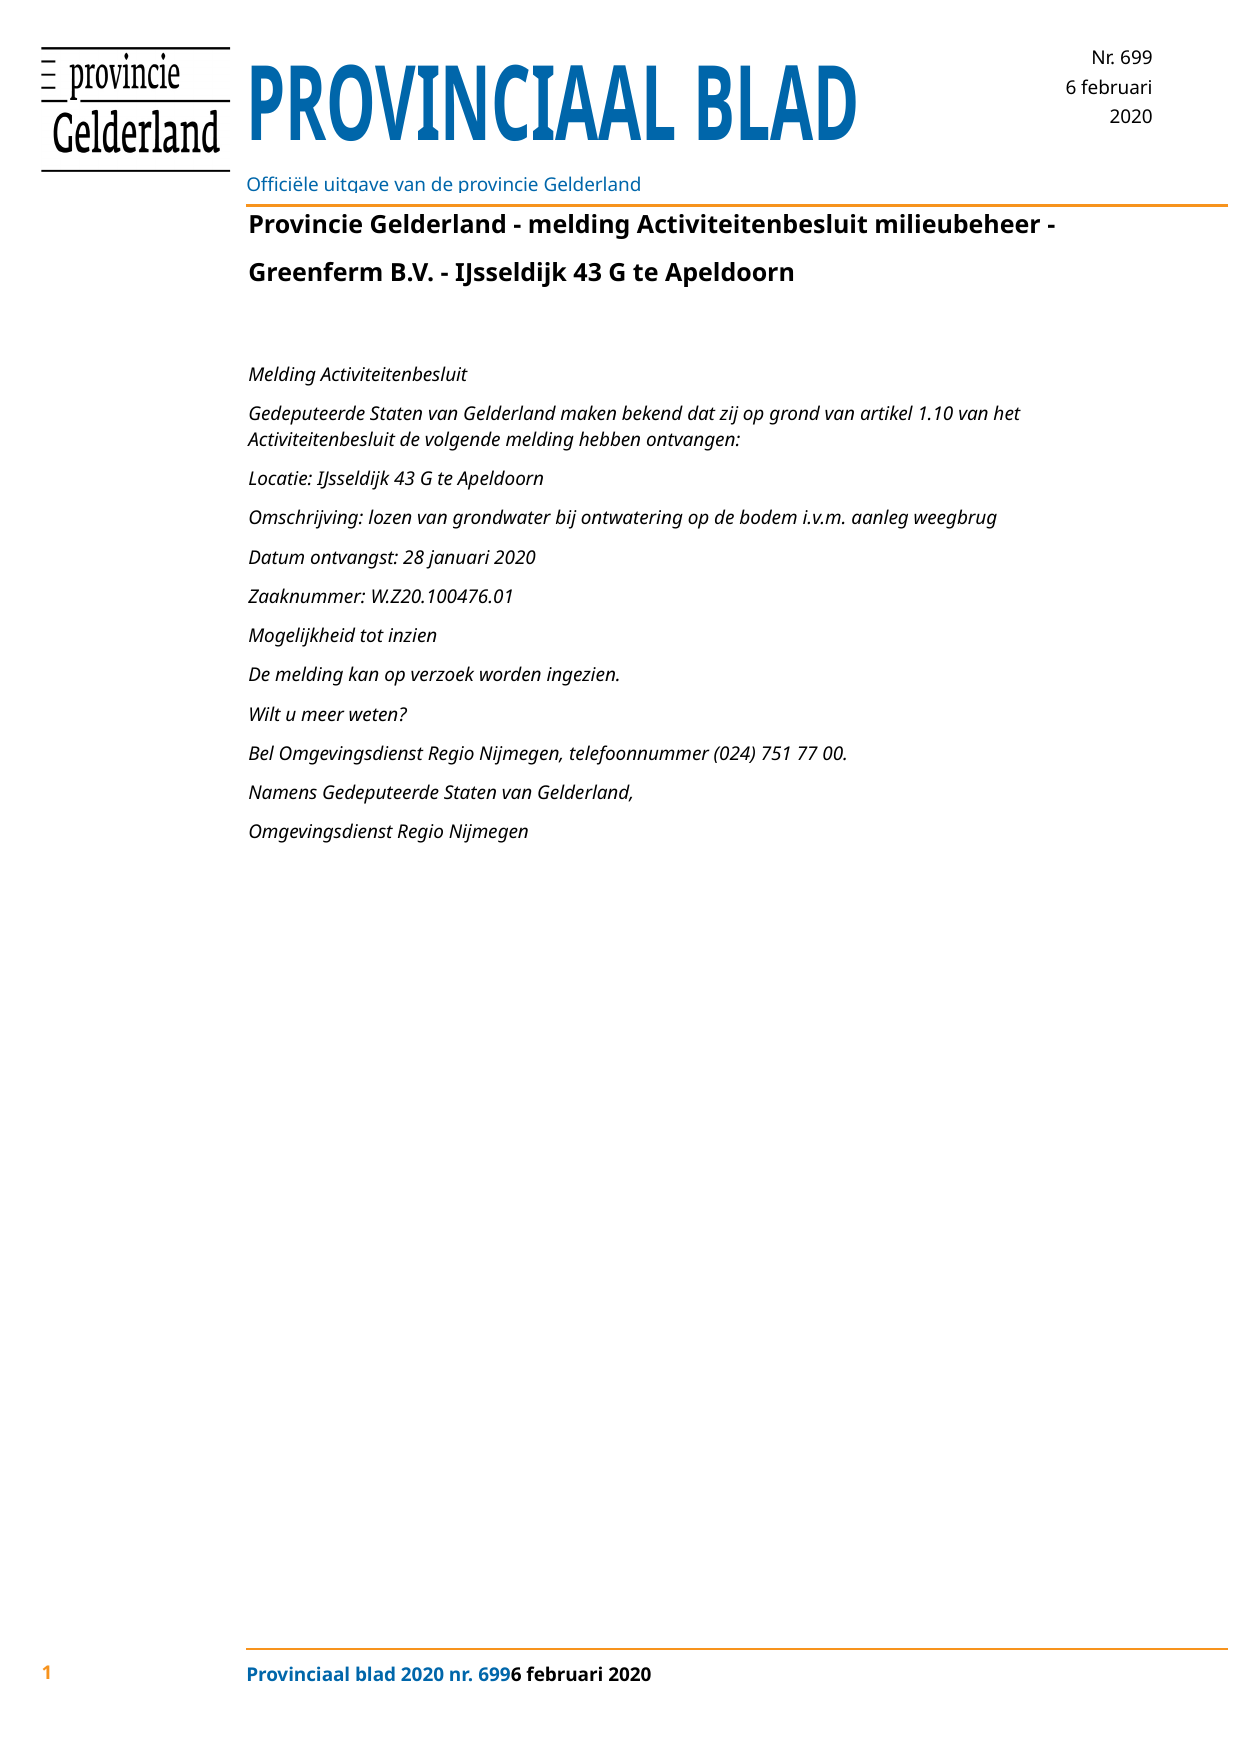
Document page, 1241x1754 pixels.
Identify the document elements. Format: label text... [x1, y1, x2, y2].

text Mogelijkheid tot inzien [248, 622, 1152, 648]
text Bel Omgevingsdienst Regio Nijmegen, telefoonnummer (024) 751 77 00. [248, 740, 1152, 766]
text Omgevingsdienst Regio Nijmegen [248, 819, 1152, 844]
text Melding Activiteitenbesluit [248, 361, 1152, 387]
text Namens Gedeputeerde Staten van Gelderland, [248, 779, 1152, 805]
text Datum ontvangst: 28 januari 2020 [248, 544, 1152, 569]
text Locatie: IJsseldijk 43 G te Apeldoorn [248, 465, 1152, 491]
text Zaaknummer: W.Z20.100476.01 [248, 583, 1152, 609]
text Omschrijving: lozen van grondwater bij ontwatering op de bodem i.v.m. aanleg weegbrug [248, 504, 1152, 530]
text Wilt u meer weten? [248, 701, 1152, 727]
text Gedeputeerde Staten van Gelderland maken bekend dat zij op grond van artikel 1.10 van het Activiteitenbesluit de volgende melding hebben ontvangen: [248, 400, 1152, 452]
picture [41, 47, 231, 172]
text Provincie Gelderland - melding Activiteitenbesluit milieubeheer - Greenferm B.V. - IJsseldijk 43 G te Apeldoorn [248, 207, 1152, 288]
text De melding kan op verzoek worden ingezien. [248, 662, 1152, 687]
